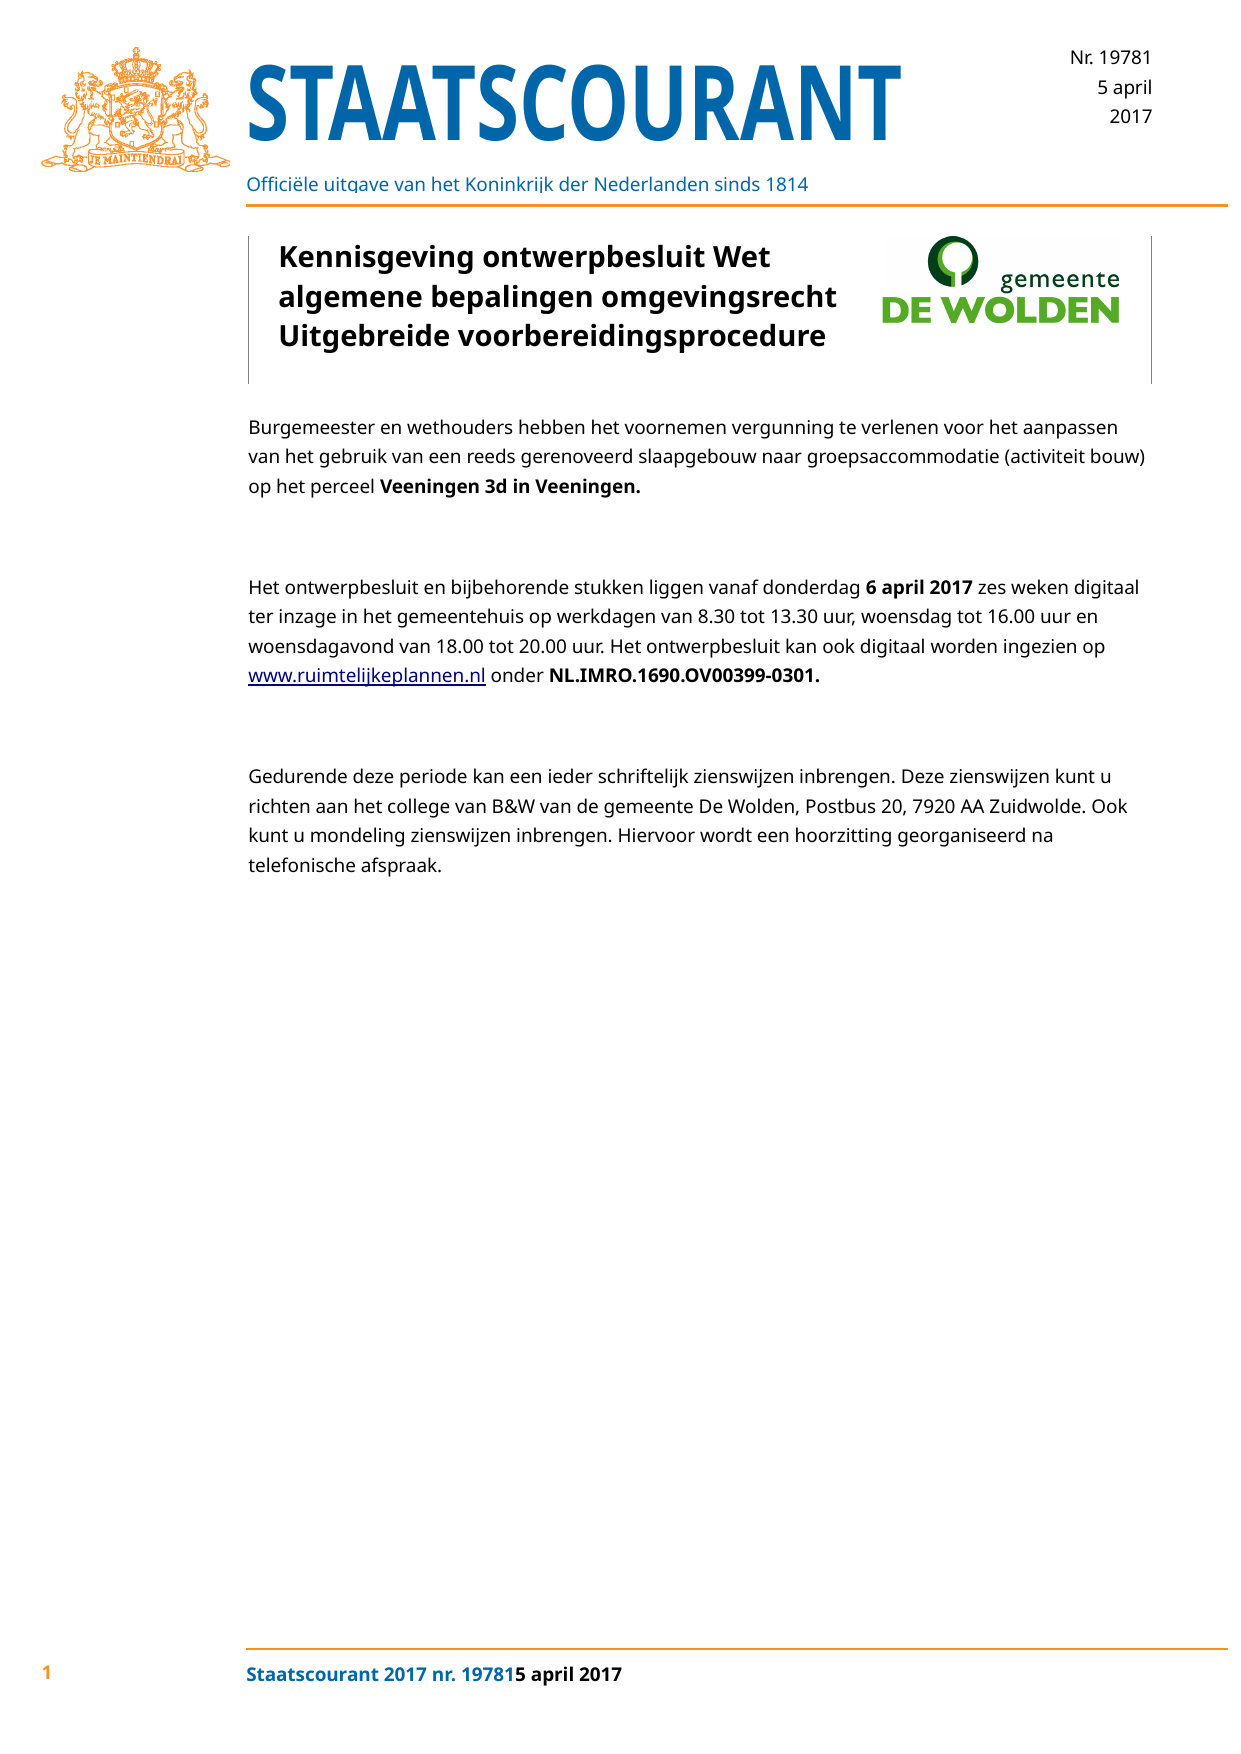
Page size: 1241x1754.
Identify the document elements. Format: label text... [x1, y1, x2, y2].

table_header [1119, 236, 1151, 322]
table_header [850, 236, 882, 322]
table_header [850, 323, 1151, 384]
text Gedurende deze periode kan een ieder schriftelijk zienswijzen inbrengen. Deze zienswijzen kunt u richten aan het college van B&W van de gemeente De Wolden, Postbus 20, 7920 AA Zuidwolde. Ook kunt u mondeling zienswijzen inbrengen. Hiervoor wordt een hoorzitting georganiseerd na telefonische afspraak. [248, 763, 1152, 878]
text Burgemeester en wethouders hebben het voornemen vergunning te verlenen voor het aanpassen van het gebruik van een reeds gerenoveerd slaapgebouw naar groepsaccommodatie (activiteit bouw) op het perceel Veeningen 3d in Veeningen. [248, 414, 1152, 499]
table_header Kennisgeving ontwerpbesluit Wet algemene bepalingen omgevingsrecht Uitgebreide voorbereidingsprocedure [249, 236, 850, 384]
picture [882, 236, 1119, 323]
text Het ontwerpbesluit en bijbehorende stukken liggen vanaf donderdag 6 april 2017 zes weken digitaal ter inzage in het gemeentehuis op werkdagen van 8.30 tot 13.30 uur, woensdag tot 16.00 uur en woensdagavond van 18.00 tot 20.00 uur. Het ontwerpbesluit kan ook digitaal worden ingezien op www.ruimtelijkeplannen.nl onder NL.IMRO.1690.OV00399-0301. [248, 574, 1152, 688]
picture [41, 47, 231, 172]
